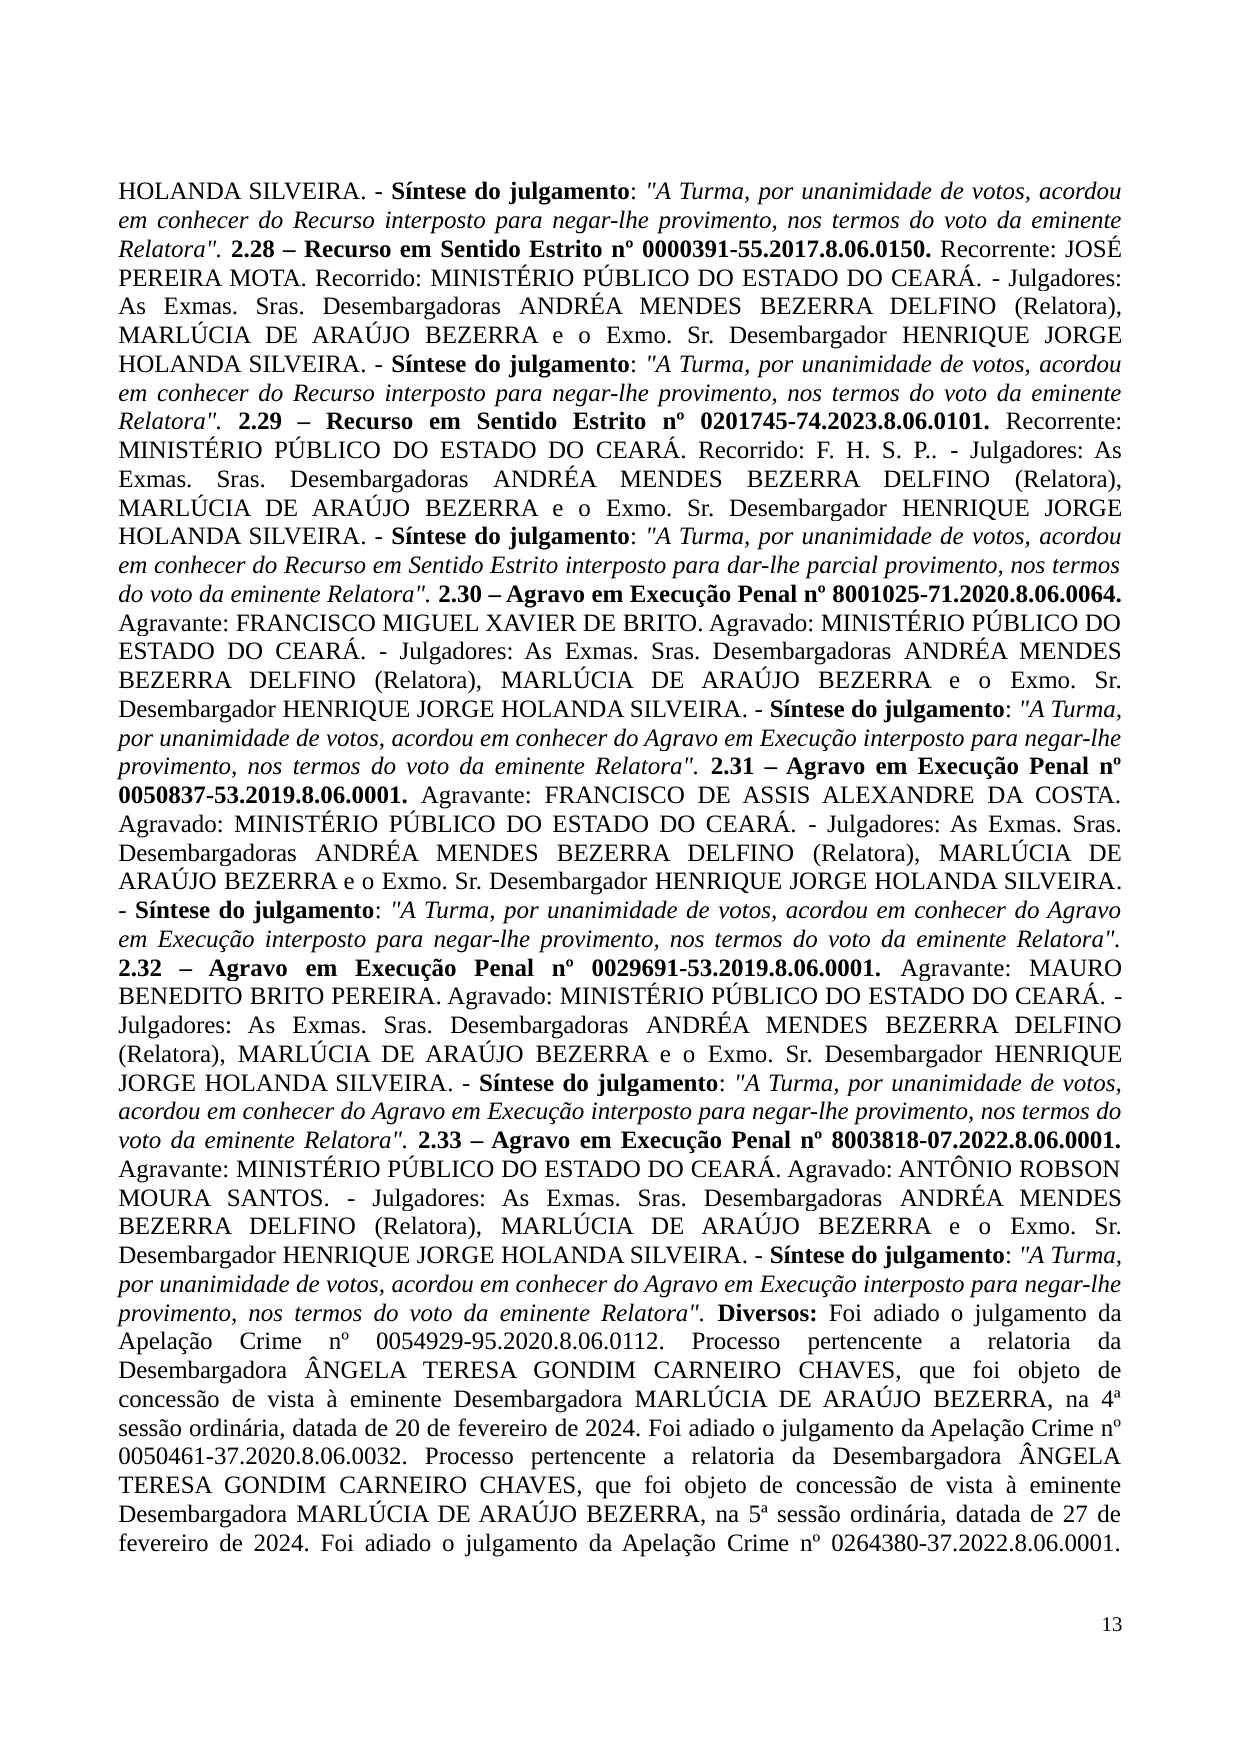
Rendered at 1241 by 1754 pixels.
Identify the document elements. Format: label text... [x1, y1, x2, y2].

text HOLANDA SILVEIRA. - Síntese do julgamento: "A Turma, por unanimidade de votos, acordou em conhecer do Recurso interposto para negar-lhe provimento, nos termos do voto da eminente Relatora". 2.28 – Recurso em Sentido Estrito nº 0000391-55.2017.8.06.0150. Recorrente: JOSÉ PEREIRA MOTA. Recorrido: MINISTÉRIO PÚBLICO DO ESTADO DO CEARÁ. - Julgadores: As Exmas. Sras. Desembargadoras ANDRÉA MENDES BEZERRA DELFINO (Relatora), MARLÚCIA DE ARAÚJO BEZERRA e o Exmo. Sr. Desembargador HENRIQUE JORGE HOLANDA SILVEIRA. - Síntese do julgamento: "A Turma, por unanimidade de votos, acordou em conhecer do Recurso interposto para negar-lhe provimento, nos termos do voto da eminente Relatora". 2.29 – Recurso em Sentido Estrito nº 0201745-74.2023.8.06.0101. Recorrente: MINISTÉRIO PÚBLICO DO ESTADO DO CEARÁ. Recorrido: F. H. S. P.. - Julgadores: As Exmas. Sras. Desembargadoras ANDRÉA MENDES BEZERRA DELFINO (Relatora), MARLÚCIA DE ARAÚJO BEZERRA e o Exmo. Sr. Desembargador HENRIQUE JORGE HOLANDA SILVEIRA. - Síntese do julgamento: "A Turma, por unanimidade de votos, acordou em conhecer do Recurso em Sentido Estrito interposto para dar-lhe parcial provimento, nos termos do voto da eminente Relatora". 2.30 – Agravo em Execução Penal nº 8001025-71.2020.8.06.0064. Agravante: FRANCISCO MIGUEL XAVIER DE BRITO. Agravado: MINISTÉRIO PÚBLICO DO ESTADO DO CEARÁ. - Julgadores: As Exmas. Sras. Desembargadoras ANDRÉA MENDES BEZERRA DELFINO (Relatora), MARLÚCIA DE ARAÚJO BEZERRA e o Exmo. Sr. Desembargador HENRIQUE JORGE HOLANDA SILVEIRA. - Síntese do julgamento: "A Turma, por unanimidade de votos, acordou em conhecer do Agravo em Execução interposto para negar-lhe provimento, nos termos do voto da eminente Relatora". 2.31 – Agravo em Execução Penal nº 0050837-53.2019.8.06.0001. Agravante: FRANCISCO DE ASSIS ALEXANDRE DA COSTA. Agravado: MINISTÉRIO PÚBLICO DO ESTADO DO CEARÁ. - Julgadores: As Exmas. Sras. Desembargadoras ANDRÉA MENDES BEZERRA DELFINO (Relatora), MARLÚCIA DE ARAÚJO BEZERRA e o Exmo. Sr. Desembargador HENRIQUE JORGE HOLANDA SILVEIRA. - Síntese do julgamento: "A Turma, por unanimidade de votos, acordou em conhecer do Agravo em Execução interposto para negar-lhe provimento, nos termos do voto da eminente Relatora". 2.32 – Agravo em Execução Penal nº 0029691-53.2019.8.06.0001. Agravante: MAURO BENEDITO BRITO PEREIRA. Agravado: MINISTÉRIO PÚBLICO DO ESTADO DO CEARÁ. - Julgadores: As Exmas. Sras. Desembargadoras ANDRÉA MENDES BEZERRA DELFINO (Relatora), MARLÚCIA DE ARAÚJO BEZERRA e o Exmo. Sr. Desembargador HENRIQUE JORGE HOLANDA SILVEIRA. - Síntese do julgamento: "A Turma, por unanimidade de votos, acordou em conhecer do Agravo em Execução interposto para negar-lhe provimento, nos termos do voto da eminente Relatora". 2.33 – Agravo em Execução Penal nº 8003818-07.2022.8.06.0001. Agravante: MINISTÉRIO PÚBLICO DO ESTADO DO CEARÁ. Agravado: ANTÔNIO ROBSON MOURA SANTOS. - Julgadores: As Exmas. Sras. Desembargadoras ANDRÉA MENDES BEZERRA DELFINO (Relatora), MARLÚCIA DE ARAÚJO BEZERRA e o Exmo. Sr. Desembargador HENRIQUE JORGE HOLANDA SILVEIRA. - Síntese do julgamento: "A Turma, por unanimidade de votos, acordou em conhecer do Agravo em Execução interposto para negar-lhe provimento, nos termos do voto da eminente Relatora". Diversos: Foi adiado o julgamento da Apelação Crime nº 0054929-95.2020.8.06.0112. Processo pertencente a relatoria da Desembargadora ÂNGELA TERESA GONDIM CARNEIRO CHAVES, que foi objeto de concessão de vista à eminente Desembargadora MARLÚCIA DE ARAÚJO BEZERRA, na 4ª sessão ordinária, datada de 20 de fevereiro de 2024. Foi adiado o julgamento da Apelação Crime nº 0050461-37.2020.8.06.0032. Processo pertencente a relatoria da Desembargadora ÂNGELA TERESA GONDIM CARNEIRO CHAVES, que foi objeto de concessão de vista à eminente Desembargadora MARLÚCIA DE ARAÚJO BEZERRA, na 5ª sessão ordinária, datada de 27 de fevereiro de 2024. Foi adiado o julgamento da Apelação Crime nº 0264380-37.2022.8.06.0001. [118, 176, 1122, 1556]
